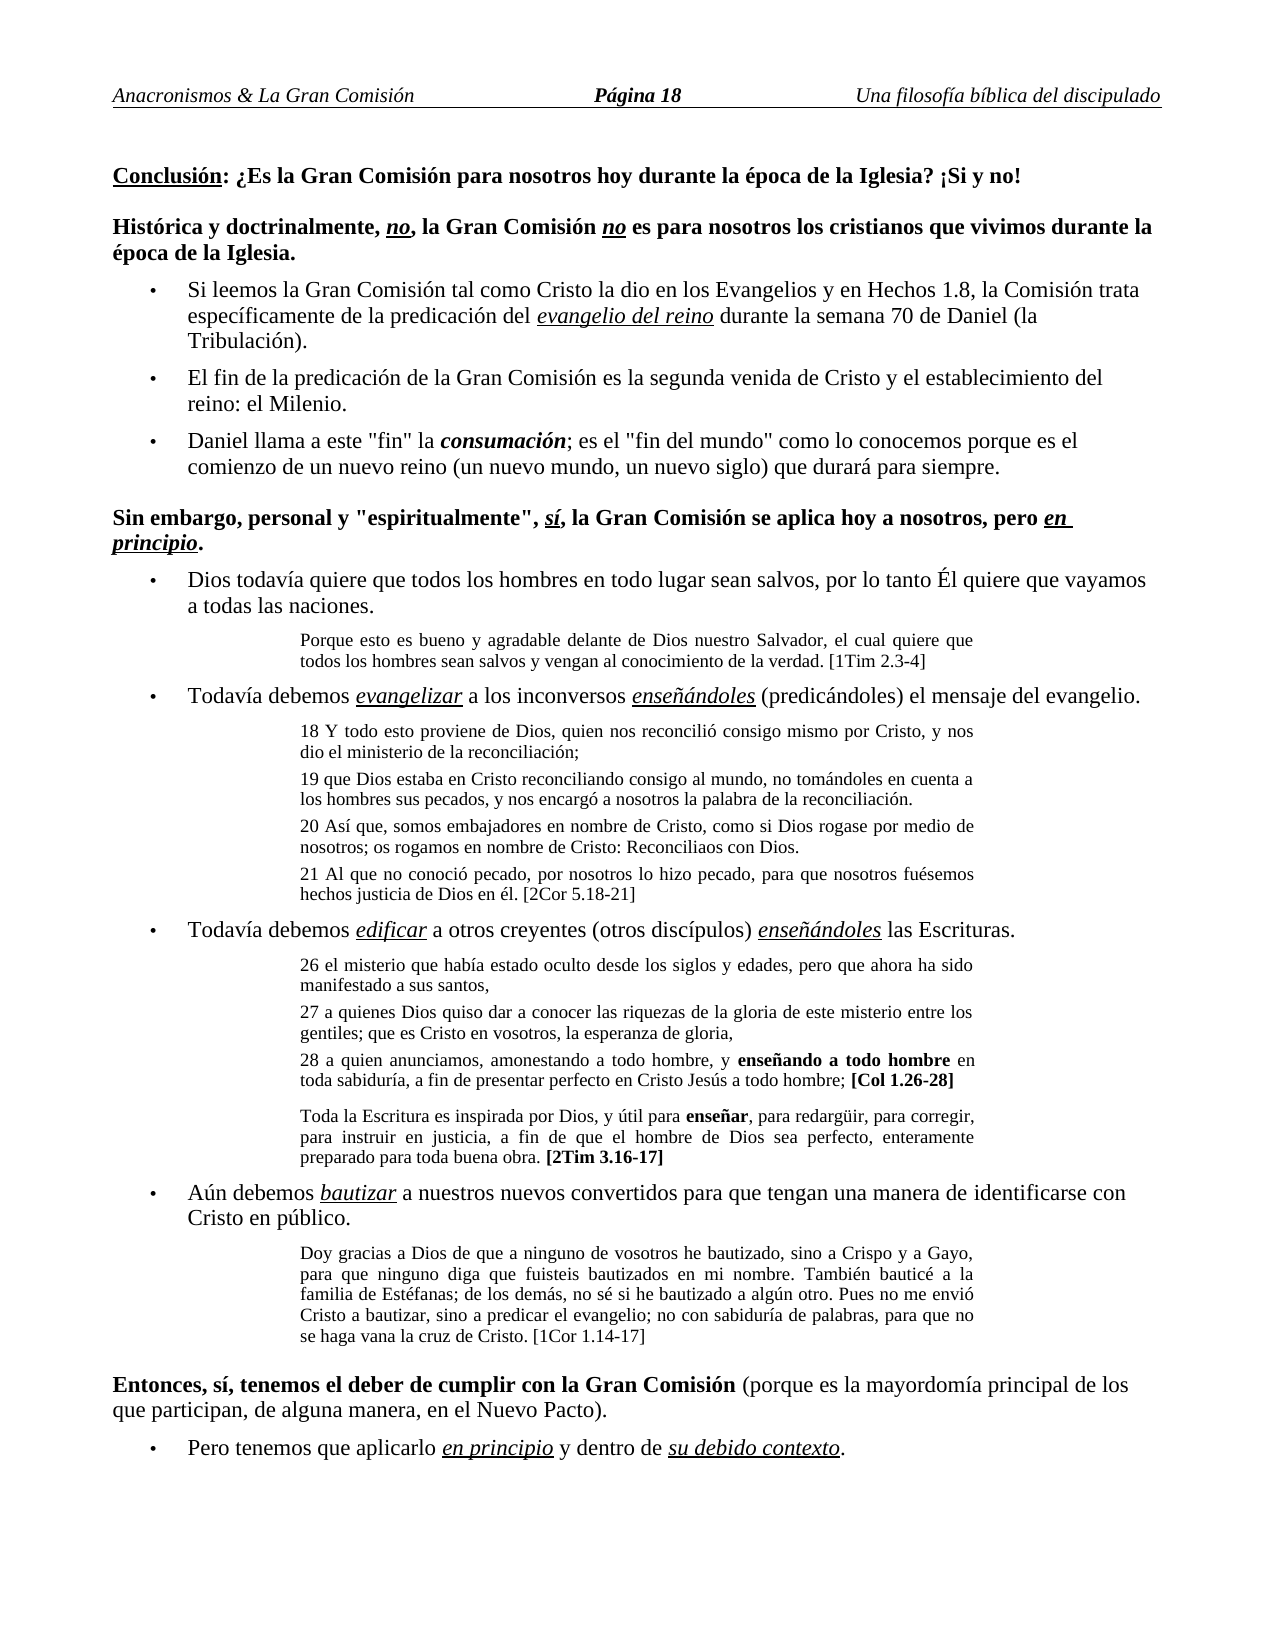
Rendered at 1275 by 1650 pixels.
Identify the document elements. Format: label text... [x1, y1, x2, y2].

list Pero tenemos que aplicarlo en principio y dentro de su debido contexto. [150, 1434, 1162, 1460]
text 18 Y todo esto proviene de Dios, quien nos reconcilió consigo mismo por Cristo, y nos dio el ministerio de la reconciliación; [300, 721, 975, 762]
list Todavía debemos edificar a otros creyentes (otros discípulos) enseñándoles las Escrituras. [150, 917, 1162, 942]
text 21 Al que no conoció pecado, por nosotros lo hizo pecado, para que nosotros fuésemos hechos justicia de Dios en él. [2Cor 5.18-21] [300, 863, 975, 905]
text Conclusión: ¿Es la Gran Comisión para nosotros hoy durante la época de la Iglesia? ¡Si y no! [112, 163, 1162, 189]
text Porque esto es bueno y agradable delante de Dios nuestro Salvador, el cual quiere que todos los hombres sean salvos y vengan al conocimiento de la verdad. [1Tim 2.3-4] [300, 630, 975, 672]
list Si leemos la Gran Comisión tal como Cristo la dio en los Evangelios y en Hechos 1.8, la Comisión trata específicamente de la predicación del evangelio del reino durante la semana 70 de Daniel (la Tribulación). [150, 277, 1162, 353]
text Entonces, sí, tenemos el deber de cumplir con la Gran Comisión (porque es la mayordomía principal de los que participan, de alguna manera, en el Nuevo Pacto). [112, 1372, 1162, 1423]
list El fin de la predicación de la Gran Comisión es la segunda venida de Cristo y el establecimiento del reino: el Milenio. [150, 365, 1162, 416]
text 19 que Dios estaba en Cristo reconciliando consigo al mundo, no tomándoles en cuenta a los hombres sus pecados, y nos encargó a nosotros la palabra de la reconciliación. [300, 768, 975, 810]
text Toda la Escritura es inspirada por Dios, y útil para enseñar, para redargüir, para corregir, para instruir en justicia, a fin de que el hombre de Dios sea perfecto, enteramente preparado para toda buena obra. [2Tim 3.16-17] [300, 1106, 975, 1168]
list Aún debemos bautizar a nuestros nuevos convertidos para que tengan una manera de identificarse con Cristo en público. [150, 1180, 1162, 1231]
list Dios todavía quiere que todos los hombres en todo lugar sean salvos, por lo tanto Él quiere que vayamos a todas las naciones. [150, 567, 1162, 618]
text Sin embargo, personal y "espiritualmente", sí, la Gran Comisión se aplica hoy a nosotros, pero en principio. [112, 504, 1162, 555]
text 20 Así que, somos embajadores en nombre de Cristo, como si Dios rogase por medio de nosotros; os rogamos en nombre de Cristo: Reconciliaos con Dios. [300, 816, 975, 857]
list Todavía debemos evangelizar a los inconversos enseñándoles (predicándoles) el mensaje del evangelio. [150, 683, 1162, 709]
text Histórica y doctrinalmente, no, la Gran Comisión no es para nosotros los cristianos que vivimos durante la época de la Iglesia. [112, 214, 1162, 265]
text Doy gracias a Dios de que a ninguno de vosotros he bautizado, sino a Crispo y a Gayo, para que ninguno diga que fuisteis bautizados en mi nombre. También bauticé a la familia de Estéfanas; de los demás, no sé si he bautizado a algún otro. Pues no me envió Cristo a bautizar, sino a predicar el evangelio; no con sabiduría de palabras, para que no se haga vana la cruz de Cristo. [1Cor 1.14-17] [300, 1243, 975, 1346]
list Daniel llama a este "fin" la consumación; es el "fin del mundo" como lo conocemos porque es el comienzo de un nuevo reino (un nuevo mundo, un nuevo siglo) que durará para siempre. [150, 428, 1162, 479]
text 26 el misterio que había estado oculto desde los siglos y edades, pero que ahora ha sido manifestado a sus santos, [300, 954, 975, 996]
text 28 a quien anunciamos, amonestando a todo hombre, y enseñando a todo hombre en toda sabiduría, a fin de presentar perfecto en Cristo Jesús a todo hombre; [Col 1.26-28] [300, 1049, 975, 1091]
text 27 a quienes Dios quiso dar a conocer las riquezas de la gloria de este misterio entre los gentiles; que es Cristo en vosotros, la esperanza de gloria, [300, 1002, 975, 1043]
